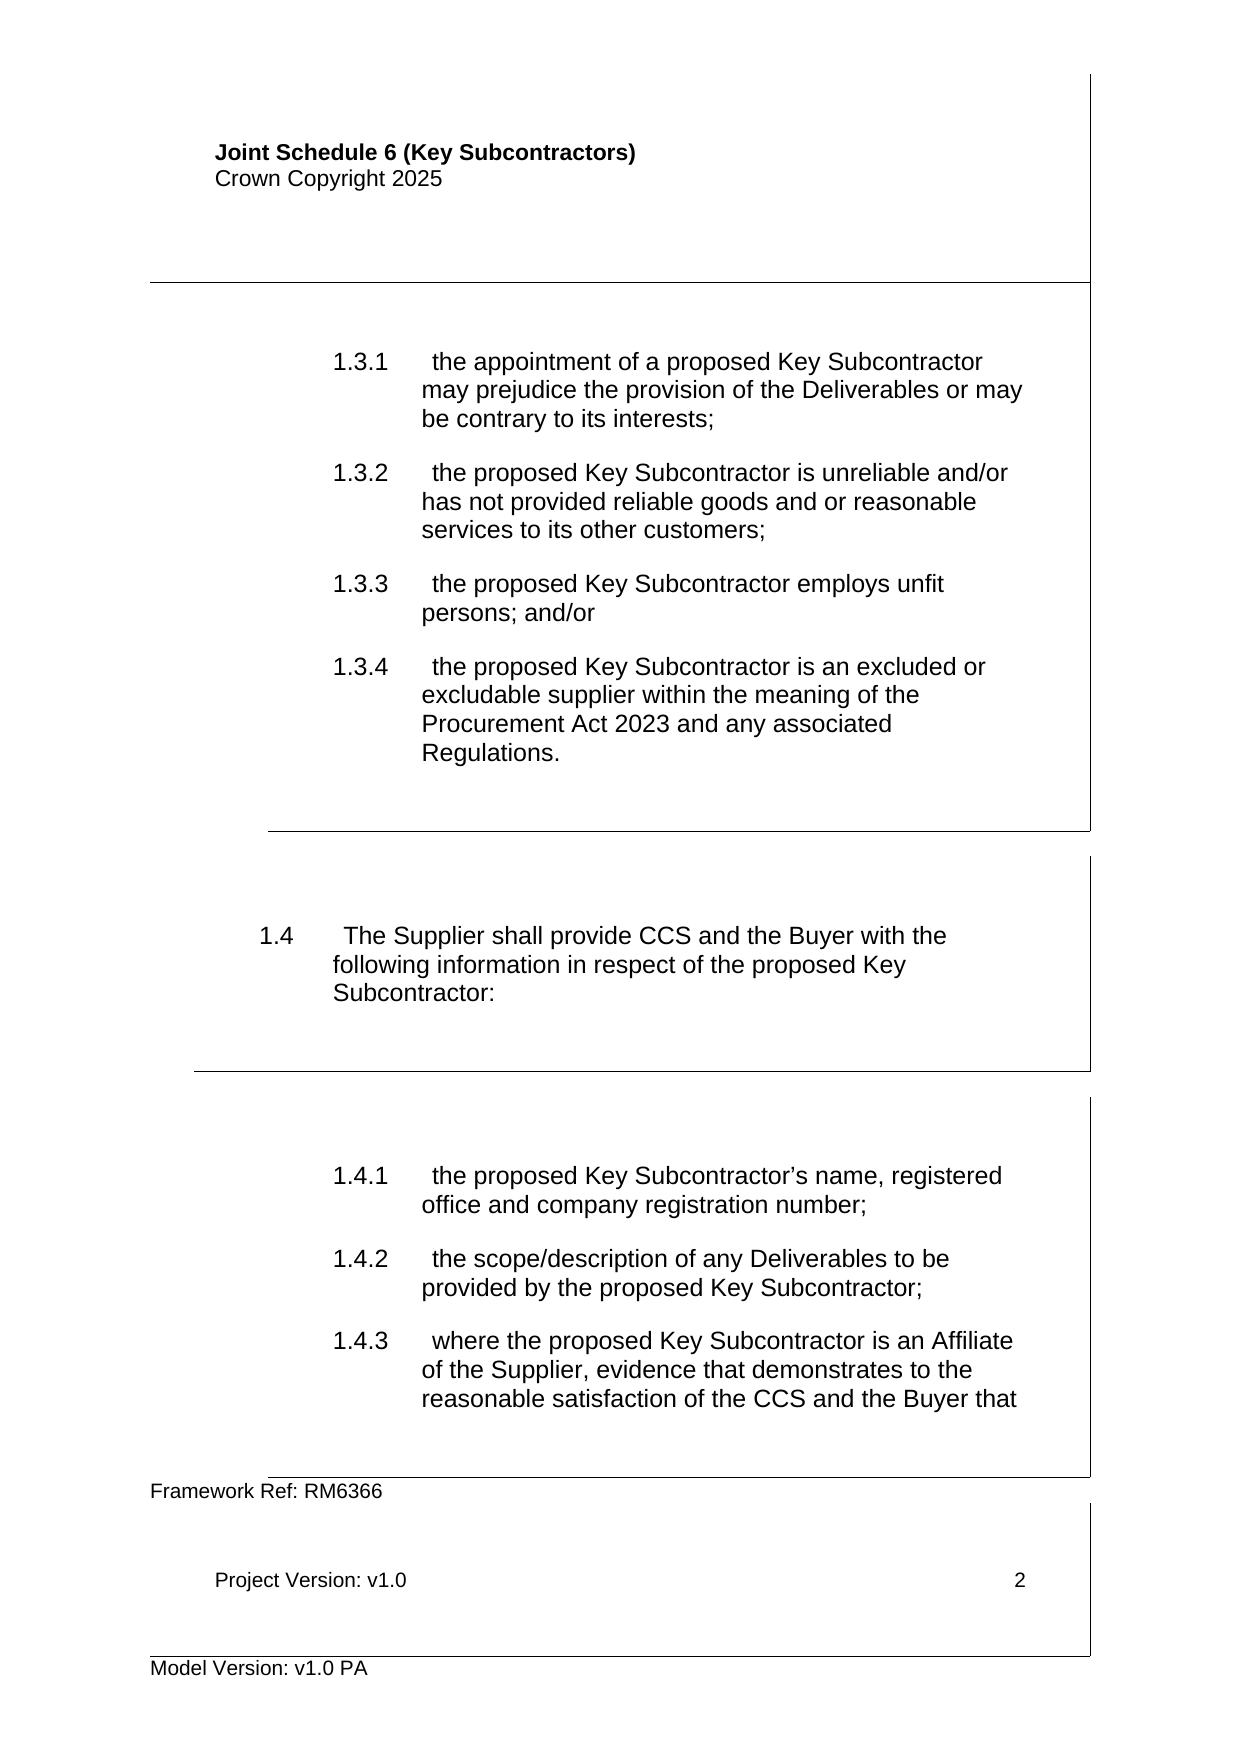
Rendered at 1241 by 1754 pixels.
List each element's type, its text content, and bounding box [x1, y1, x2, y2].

list the appointment of a proposed Key Subcontractor may prejudice the provision of the Deliverables or may be contrary to its interests; [268, 282, 1090, 393]
list the proposed Key Subcontractor is unreliable and/or has not provided reliable goods and or reasonable services to its other customers; [268, 393, 1090, 504]
list the proposed Key Subcontractor employs unfit persons; and/or [268, 504, 1090, 587]
list where the proposed Key Subcontractor is an Affiliate of the Supplier, evidence that demonstrates to the reasonable satisfaction of the CCS and the Buyer that the proposed Key Sub-Contract has been agreed on "arm’s-length" terms; [268, 1262, 1090, 1477]
list the proposed Key Subcontractor is an excluded or excludable supplier within the meaning of the Procurement Act 2023 and any associated Regulations. [268, 587, 1090, 831]
list the scope/description of any Deliverables to be provided by the proposed Key Subcontractor; [268, 1179, 1090, 1262]
list The Supplier shall provide CCS and the Buyer with the following information in respect of the proposed Key Subcontractor: [194, 856, 1090, 1071]
list the proposed Key Subcontractor’s name, registered office and company registration number; [268, 1097, 1090, 1179]
